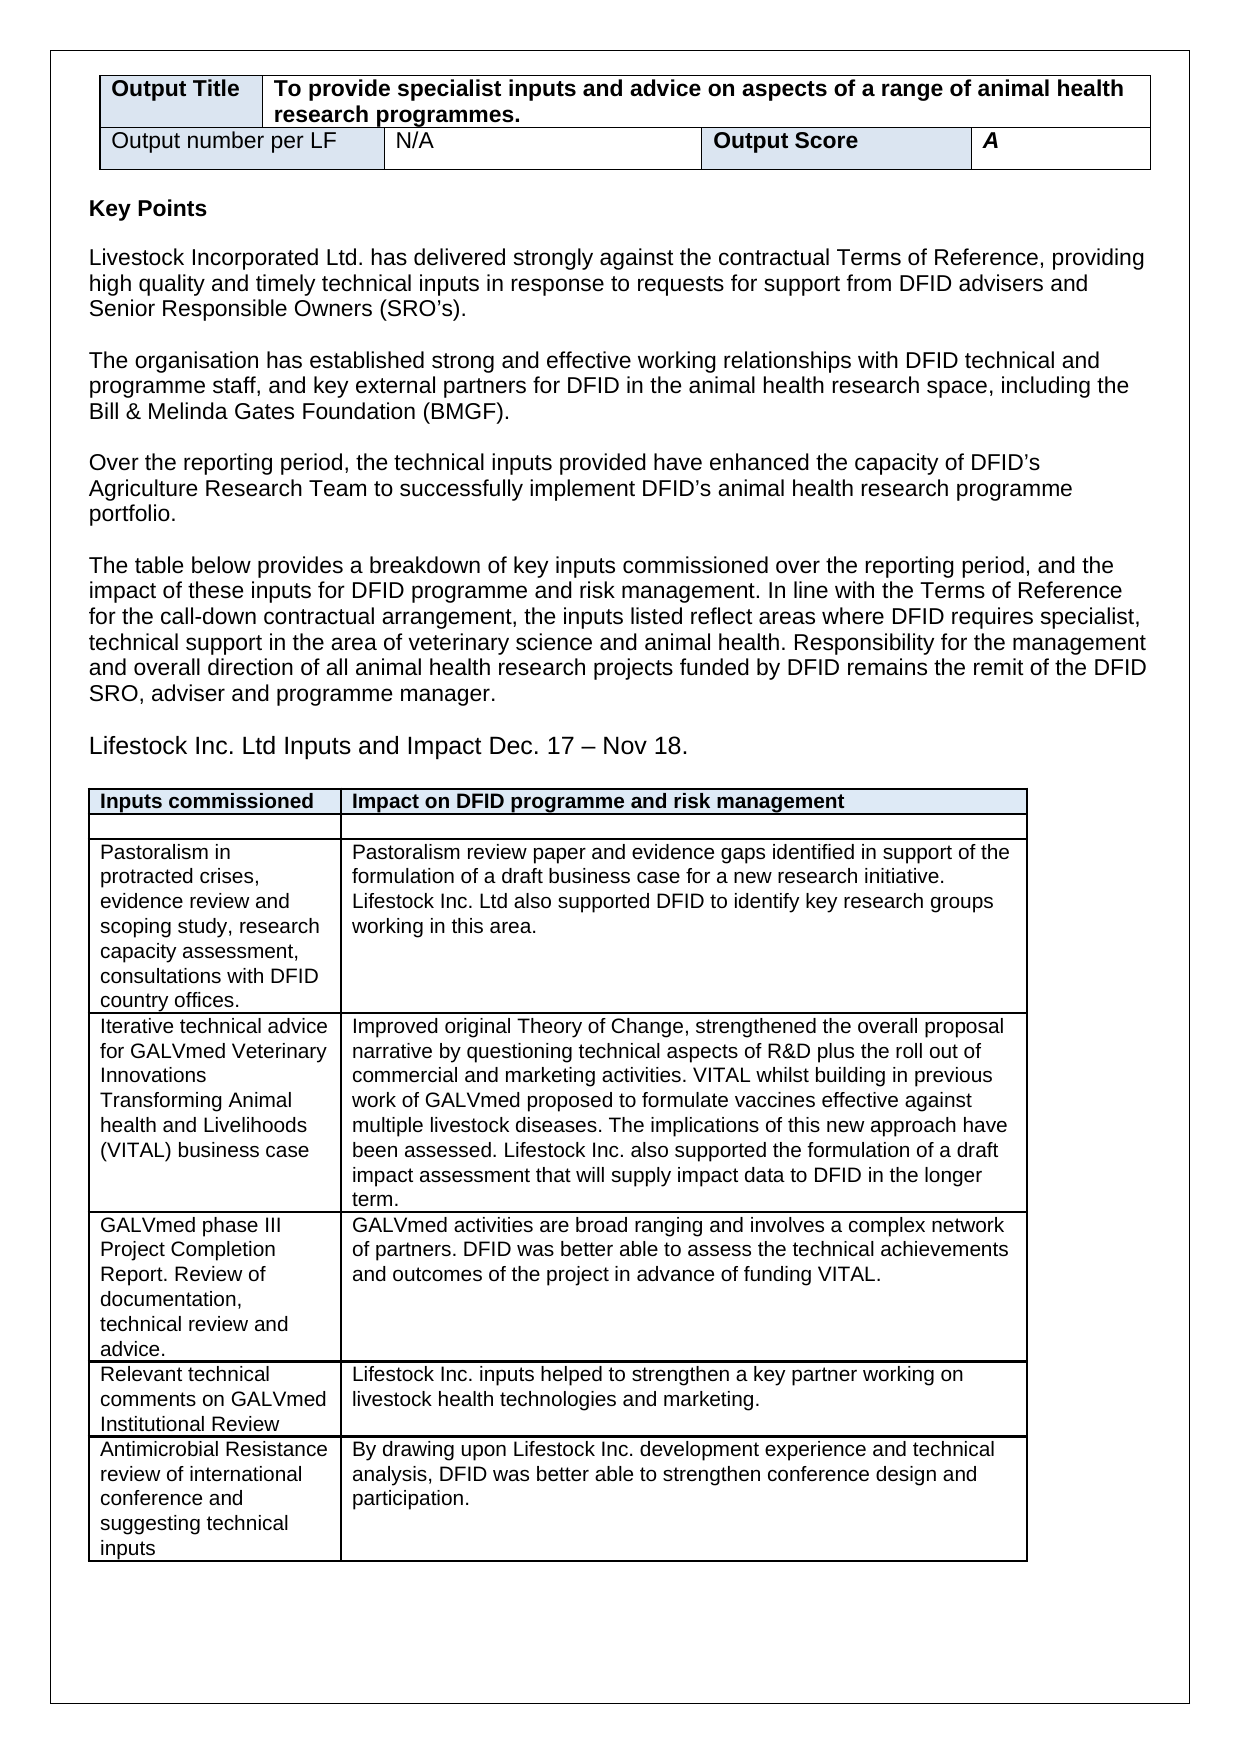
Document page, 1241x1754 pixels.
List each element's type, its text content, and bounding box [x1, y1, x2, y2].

table_cell Output number per LF [101, 128, 384, 169]
table_header Inputs commissioned [90, 790, 340, 813]
table_cell Relevant technical comments on GALVmed Institutional Review [90, 1363, 340, 1435]
table_cell Output Score [702, 128, 971, 169]
text Livestock Incorporated Ltd. has delivered strongly against the contractual Terms of Reference, providing high quality and timely technical inputs in response to requests for support from DFID advisers and Senior Responsible Owners (SRO’s). [89, 245, 1152, 322]
table_cell GALVmed activities are broad ranging and involves a complex network of partners. DFID was better able to assess the technical achievements and outcomes of the project in advance of funding VITAL. [342, 1213, 1026, 1360]
text Over the reporting period, the technical inputs provided have enhanced the capacity of DFID’s Agriculture Research Team to successfully implement DFID’s animal health research programme portfolio. [89, 450, 1152, 527]
text The organisation has established strong and effective working relationships with DFID technical and programme staff, and key external partners for DFID in the animal health research space, including the Bill & Melinda Gates Foundation (BMGF). [89, 347, 1152, 424]
table_cell Lifestock Inc. inputs helped to strengthen a key partner working on livestock health technologies and marketing. [342, 1363, 1026, 1435]
table_header To provide specialist inputs and advice on aspects of a range of animal health research programmes. [263, 76, 1150, 127]
table_cell Antimicrobial Resistance review of international conference and suggesting technical inputs [90, 1438, 340, 1560]
text The table below provides a breakdown of key inputs commissioned over the reporting period, and the impact of these inputs for DFID programme and risk management. In line with the Terms of Reference for the call-down contractual arrangement, the inputs listed reflect areas where DFID requires specialist, technical support in the area of veterinary science and animal health. Responsibility for the management and overall direction of all animal health research projects funded by DFID remains the remit of the DFID SRO, adviser and programme manager. [89, 552, 1152, 706]
table_cell Iterative technical advice for GALVmed Veterinary Innovations Transforming Animal health and Livelihoods (VITAL) business case [90, 1014, 340, 1211]
table_header Impact on DFID programme and risk management [342, 790, 1026, 813]
table_cell GALVmed phase III Project Completion Report. Review of documentation, technical review and advice. [90, 1213, 340, 1360]
text Key Points [89, 196, 1152, 222]
table_cell By drawing upon Lifestock Inc. development experience and technical analysis, DFID was better able to strengthen conference design and participation. [342, 1438, 1026, 1560]
table_cell Improved original Theory of Change, strengthened the overall proposal narrative by questioning technical aspects of R&D plus the roll out of commercial and marketing activities. VITAL whilst building in previous work of GALVmed proposed to formulate vaccines effective against multiple livestock diseases. The implications of this new approach have been assessed. Lifestock Inc. also supported the formulation of a draft impact assessment that will supply impact data to DFID in the longer term. [342, 1014, 1026, 1211]
table_cell [90, 815, 340, 838]
table_cell Pastoralism review paper and evidence gaps identified in support of the formulation of a draft business case for a new research initiative. Lifestock Inc. Ltd also supported DFID to identify key research groups working in this area. [342, 840, 1026, 1012]
table_header Output Title [101, 76, 262, 127]
table_cell Pastoralism in protracted crises, evidence review and scoping study, research capacity assessment, consultations with DFID country offices. [90, 840, 340, 1012]
table_cell [342, 815, 1026, 838]
text Lifestock Inc. Ltd Inputs and Impact Dec. 17 – Nov 18. [89, 732, 1152, 760]
table_cell N/A [385, 128, 701, 169]
table_cell A [972, 128, 1150, 169]
